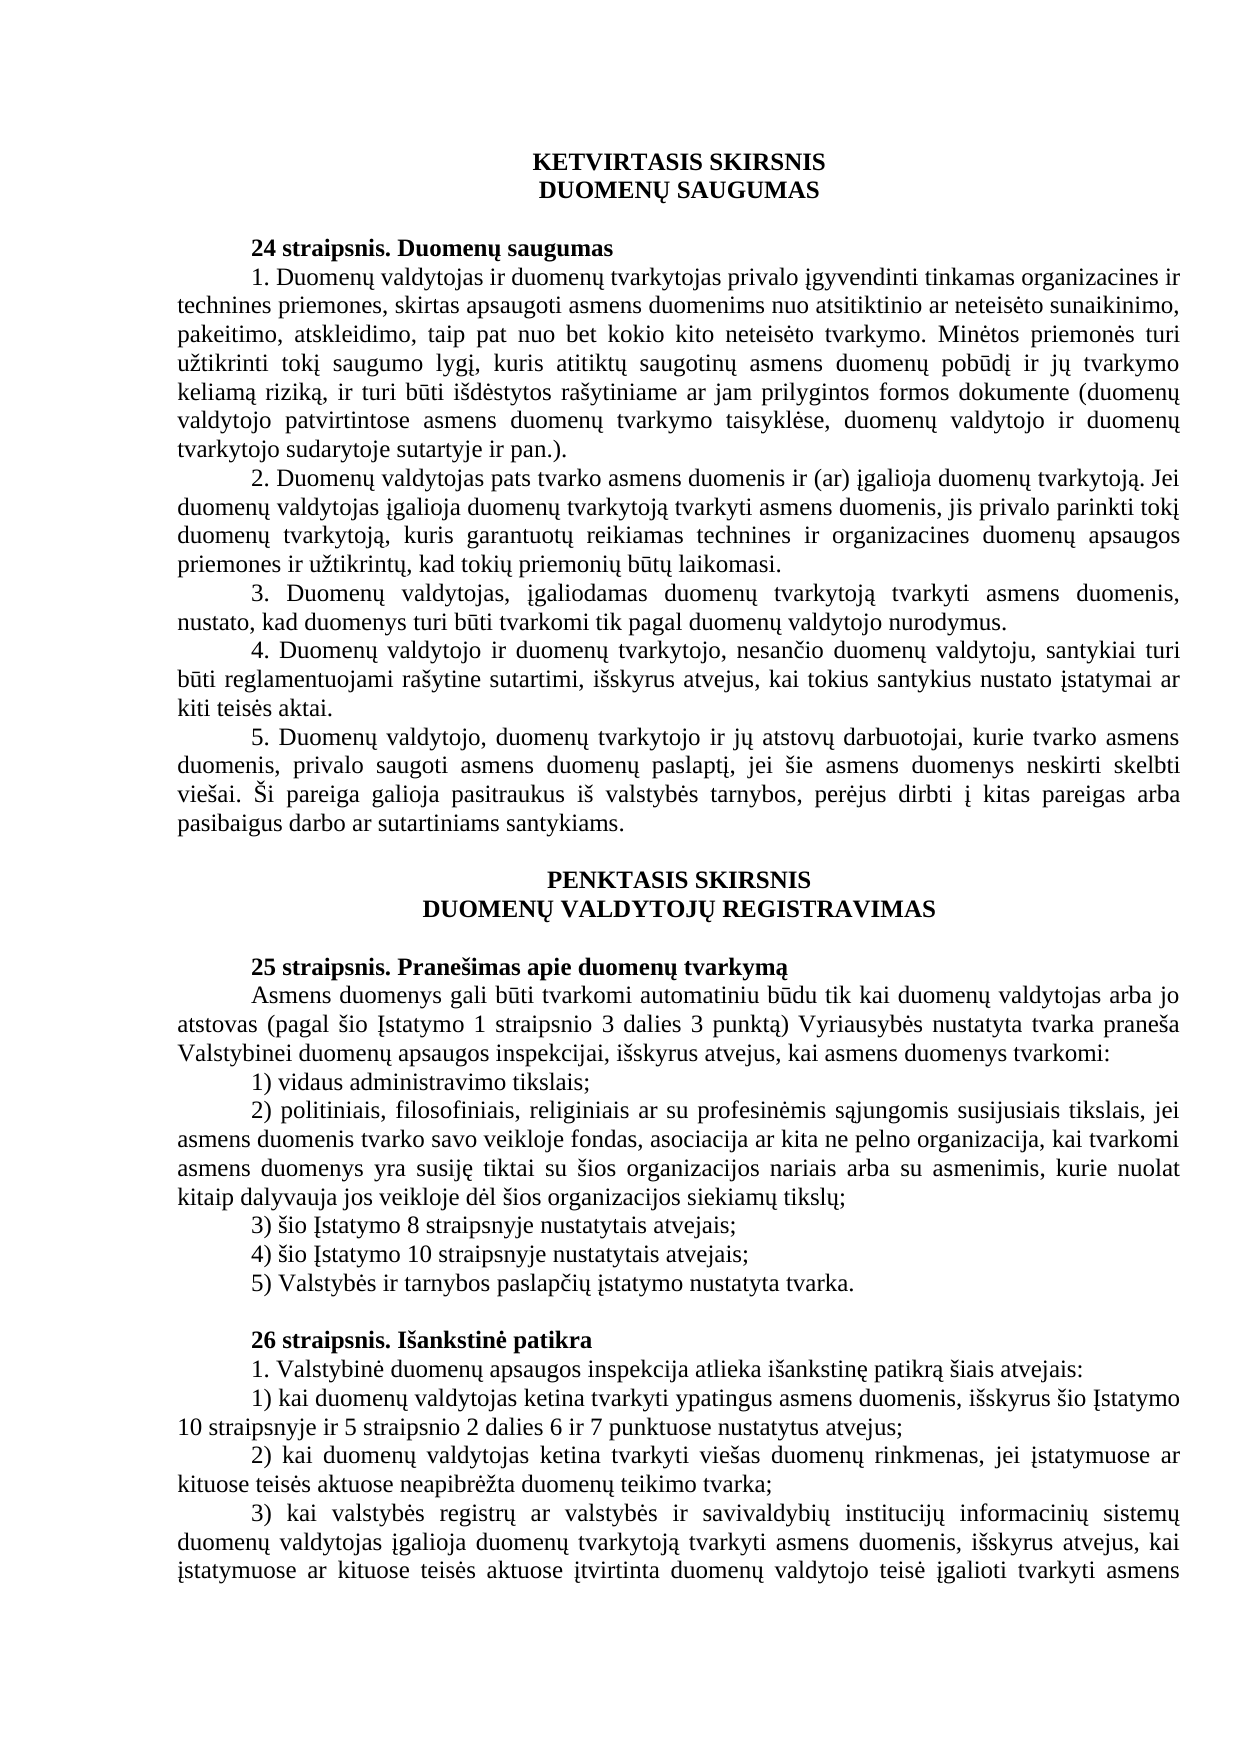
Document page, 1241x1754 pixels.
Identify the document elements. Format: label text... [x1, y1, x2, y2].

text 4. Duomenų valdytojo ir duomenų tvarkytojo, nesančio duomenų valdytoju, santykiai turi būti reglamentuojami rašytine sutartimi, išskyrus atvejus, kai tokius santykius nustato įstatymai ar kiti teisės aktai. [177, 636, 1181, 722]
text PENKTASIS SKIRSNIS [177, 866, 1181, 894]
text 4) šio Įstatymo 10 straipsnyje nustatytais atvejais; [177, 1239, 1181, 1268]
text 24 straipsnis. Duomenų saugumas [177, 233, 1181, 262]
text 3) šio Įstatymo 8 straipsnyje nustatytais atvejais; [177, 1211, 1181, 1239]
text 2) kai duomenų valdytojas ketina tvarkyti viešas duomenų rinkmenas, jei įstatymuose ar kituose teisės aktuose neapibrėžta duomenų teikimo tvarka; [177, 1441, 1181, 1498]
subtitle KETVIRTASIS SKIRSNIS [177, 147, 1181, 176]
text 5. Duomenų valdytojo, duomenų tvarkytojo ir jų atstovų darbuotojai, kurie tvarko asmens duomenis, privalo saugoti asmens duomenų paslaptį, jei šie asmens duomenys neskirti skelbti viešai. Ši pareiga galioja pasitraukus iš valstybės tarnybos, perėjus dirbti į kitas pareigas arba pasibaigus darbo ar sutartiniams santykiams. [177, 722, 1181, 837]
text 1) vidaus administravimo tikslais; [177, 1067, 1181, 1096]
text Asmens duomenys gali būti tvarkomi automatiniu būdu tik kai duomenų valdytojas arba jo atstovas (pagal šio Įstatymo 1 straipsnio 3 dalies 3 punktą) Vyriausybės nustatyta tvarka praneša Valstybinei duomenų apsaugos inspekcijai, išskyrus atvejus, kai asmens duomenys tvarkomi: [177, 981, 1181, 1067]
text 1. Valstybinė duomenų apsaugos inspekcija atlieka išankstinę patikrą šiais atvejais: [177, 1354, 1181, 1383]
subtitle DUOMENŲ SAUGUMAS [177, 176, 1181, 204]
text 2. Duomenų valdytojas pats tvarko asmens duomenis ir (ar) įgalioja duomenų tvarkytoją. Jei duomenų valdytojas įgalioja duomenų tvarkytoją tvarkyti asmens duomenis, jis privalo parinkti tokį duomenų tvarkytoją, kuris garantuotų reikiamas technines ir organizacines duomenų apsaugos priemones ir užtikrintų, kad tokių priemonių būtų laikomasi. [177, 463, 1181, 578]
text 3. Duomenų valdytojas, įgaliodamas duomenų tvarkytoją tvarkyti asmens duomenis, nustato, kad duomenys turi būti tvarkomi tik pagal duomenų valdytojo nurodymus. [177, 578, 1181, 636]
text 25 straipsnis. Pranešimas apie duomenų tvarkymą [177, 952, 1181, 981]
text 5) Valstybės ir tarnybos paslapčių įstatymo nustatyta tvarka. [177, 1268, 1181, 1297]
text 1. Duomenų valdytojas ir duomenų tvarkytojas privalo įgyvendinti tinkamas organizacines ir technines priemones, skirtas apsaugoti asmens duomenims nuo atsitiktinio ar neteisėto sunaikinimo, pakeitimo, atskleidimo, taip pat nuo bet kokio kito neteisėto tvarkymo. Minėtos priemonės turi užtikrinti tokį saugumo lygį, kuris atitiktų saugotinų asmens duomenų pobūdį ir jų tvarkymo keliamą riziką, ir turi būti išdėstytos rašytiniame ar jam prilygintos formos dokumente (duomenų valdytojo patvirtintose asmens duomenų tvarkymo taisyklėse, duomenų valdytojo ir duomenų tvarkytojo sudarytoje sutartyje ir pan.). [177, 262, 1181, 463]
text 2) politiniais, filosofiniais, religiniais ar su profesinėmis sąjungomis susijusiais tikslais, jei asmens duomenis tvarko savo veikloje fondas, asociacija ar kita ne pelno organizacija, kai tvarkomi asmens duomenys yra susiję tiktai su šios organizacijos nariais arba su asmenimis, kurie nuolat kitaip dalyvauja jos veikloje dėl šios organizacijos siekiamų tikslų; [177, 1096, 1181, 1211]
text 3) kai valstybės registrų ar valstybės ir savivaldybių institucijų informacinių sistemų duomenų valdytojas įgalioja duomenų tvarkytoją tvarkyti asmens duomenis, išskyrus atvejus, kai įstatymuose ar kituose teisės aktuose įtvirtinta duomenų valdytojo teisė įgalioti tvarkyti asmens [177, 1498, 1181, 1584]
text DUOMENŲ VALDYTOJŲ REGISTRAVIMAS [177, 894, 1181, 923]
text 1) kai duomenų valdytojas ketina tvarkyti ypatingus asmens duomenis, išskyrus šio Įstatymo 10 straipsnyje ir 5 straipsnio 2 dalies 6 ir 7 punktuose nustatytus atvejus; [177, 1383, 1181, 1441]
text 26 straipsnis. Išankstinė patikra [177, 1326, 1181, 1354]
